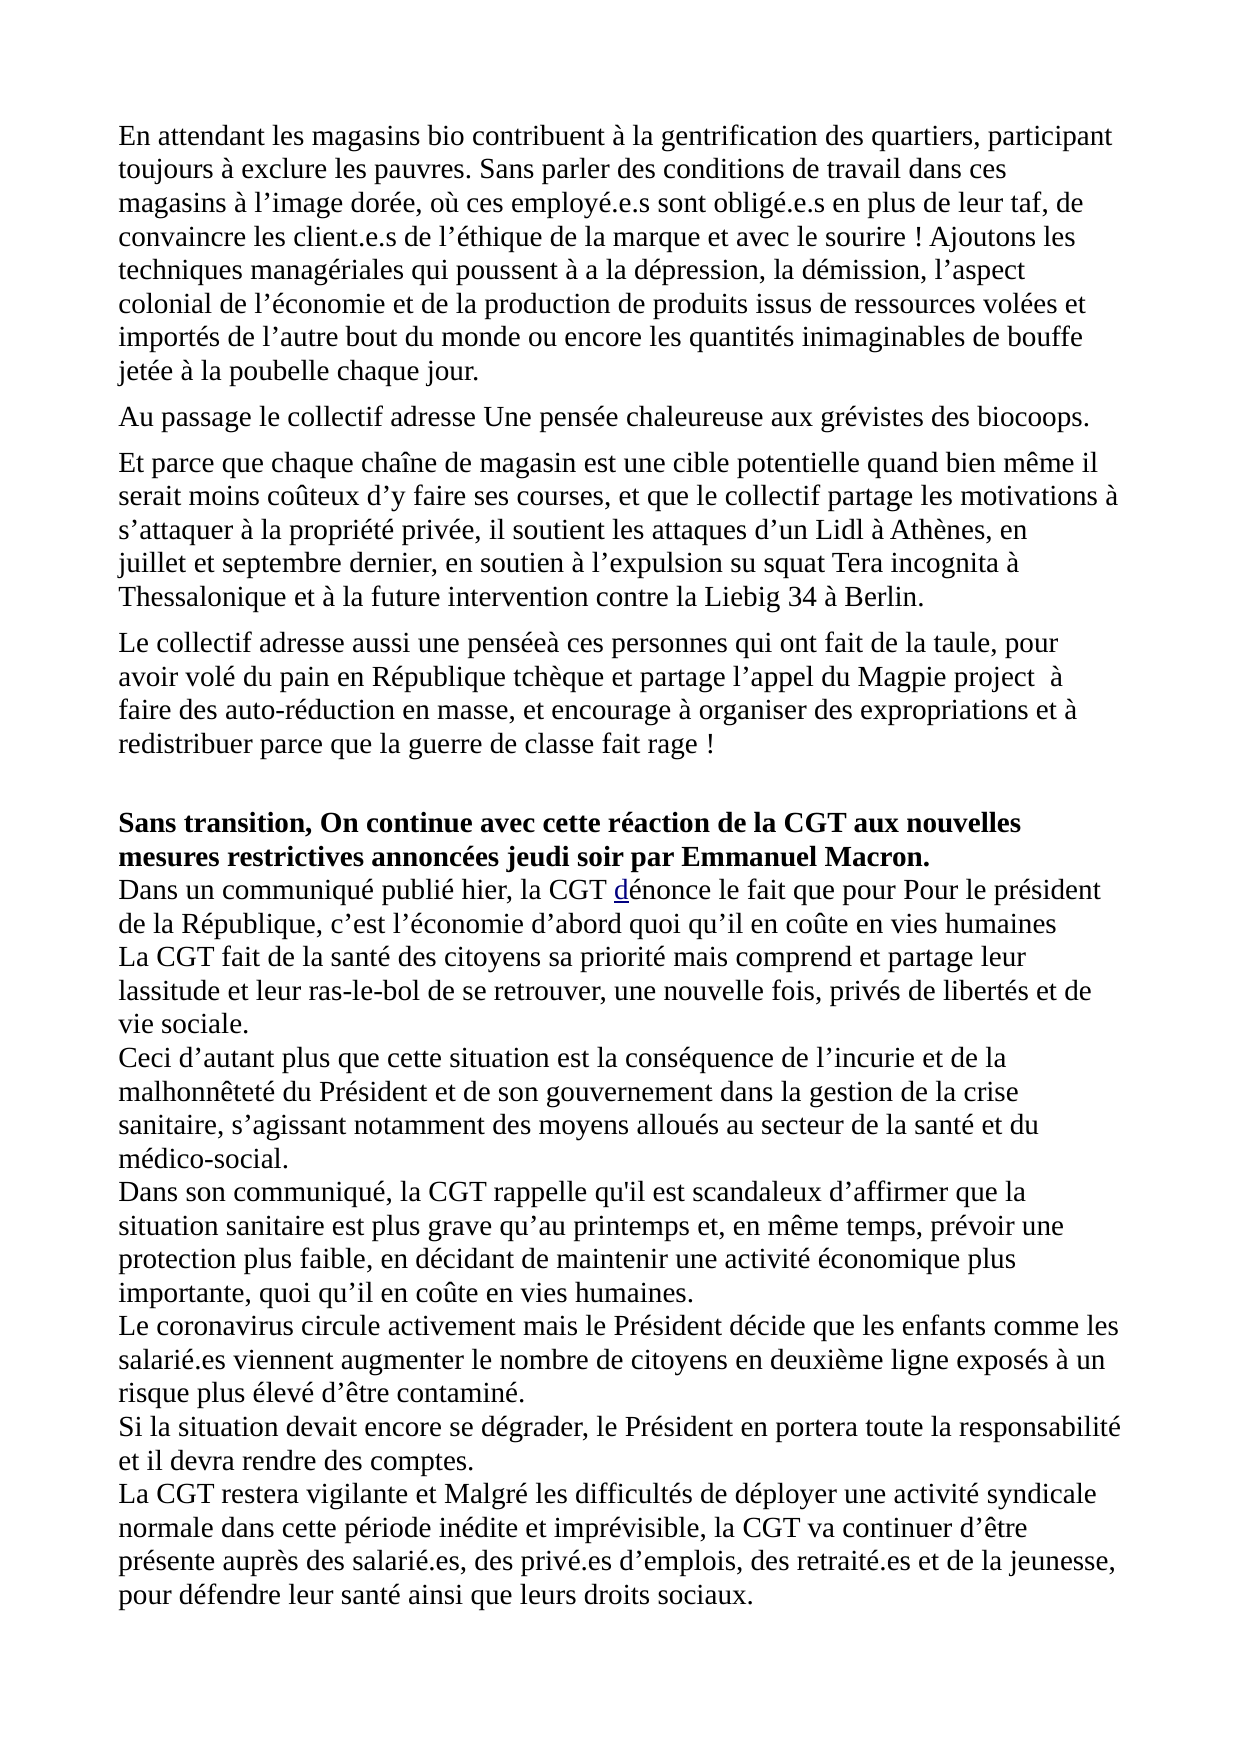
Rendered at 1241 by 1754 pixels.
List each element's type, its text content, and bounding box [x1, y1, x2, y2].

text Si la situation devait encore se dégrader, le Président en portera toute la responsabilité et il devra rendre des comptes. [118, 1409, 1122, 1476]
text Le coronavirus circule activement mais le Président décide que les enfants comme les salarié.es viennent augmenter le nombre de citoyens en deuxième ligne exposés à un risque plus élevé d’être contaminé. [118, 1308, 1122, 1409]
text Dans son communiqué, la CGT rappelle qu'il est scandaleux d’affirmer que la situation sanitaire est plus grave qu’au printemps et, en même temps, prévoir une protection plus faible, en décidant de maintenir une activité économique plus importante, quoi qu’il en coûte en vies humaines. [118, 1174, 1122, 1308]
text La CGT fait de la santé des citoyens sa priorité mais comprend et partage leur lassitude et leur ras-le-bol de se retrouver, une nouvelle fois, privés de libertés et de vie sociale. [118, 939, 1122, 1040]
text Le collectif adresse aussi une penséeà ces personnes qui ont fait de la taule, pour avoir volé du pain en République tchèque et partage l’appel du Magpie project à faire des auto-réduction en masse, et encourage à organiser des expropriations et à redistribuer parce que la guerre de classe fait rage ! [118, 625, 1122, 759]
text Dans un communiqué publié hier, la CGT dénonce le fait que pour Pour le président de la République, c’est l’économie d’abord quoi qu’il en coûte en vies humaines [118, 872, 1122, 939]
text Et parce que chaque chaîne de magasin est une cible potentielle quand bien même il serait moins coûteux d’y faire ses courses, et que le collectif partage les motivations à s’attaquer à la propriété privée, il soutient les attaques d’un Lidl à Athènes, en juillet et septembre dernier, en soutien à l’expulsion su squat Tera incognita à Thessalonique et à la future intervention contre la Liebig 34 à Berlin. [118, 445, 1122, 613]
text La CGT restera vigilante et Malgré les difficultés de déployer une activité syndicale normale dans cette période inédite et imprévisible, la CGT va continuer d’être présente auprès des salarié.es, des privé.es d’emplois, des retraité.es et de la jeunesse, pour défendre leur santé ainsi que leurs droits sociaux. [118, 1476, 1122, 1610]
text Au passage le collectif adresse Une pensée chaleureuse aux grévistes des biocoops. [118, 399, 1122, 432]
text Ceci d’autant plus que cette situation est la conséquence de l’incurie et de la malhonnêteté du Président et de son gouvernement dans la gestion de la crise sanitaire, s’agissant notamment des moyens alloués au secteur de la santé et du médico-social. [118, 1040, 1122, 1174]
text En attendant les magasins bio contribuent à la gentrification des quartiers, participant toujours à exclure les pauvres. Sans parler des conditions de travail dans ces magasins à l’image dorée, où ces employé.e.s sont obligé.e.s en plus de leur taf, de convaincre les client.e.s de l’éthique de la marque et avec le sourire ! Ajoutons les techniques managériales qui poussent à a la dépression, la démission, l’aspect colonial de l’économie et de la production de produits issus de ressources volées et importés de l’autre bout du monde ou encore les quantités inimaginables de bouffe jetée à la poubelle chaque jour. [118, 118, 1122, 386]
text Sans transition, On continue avec cette réaction de la CGT aux nouvelles mesures restrictives annoncées jeudi soir par Emmanuel Macron. [118, 805, 1122, 872]
